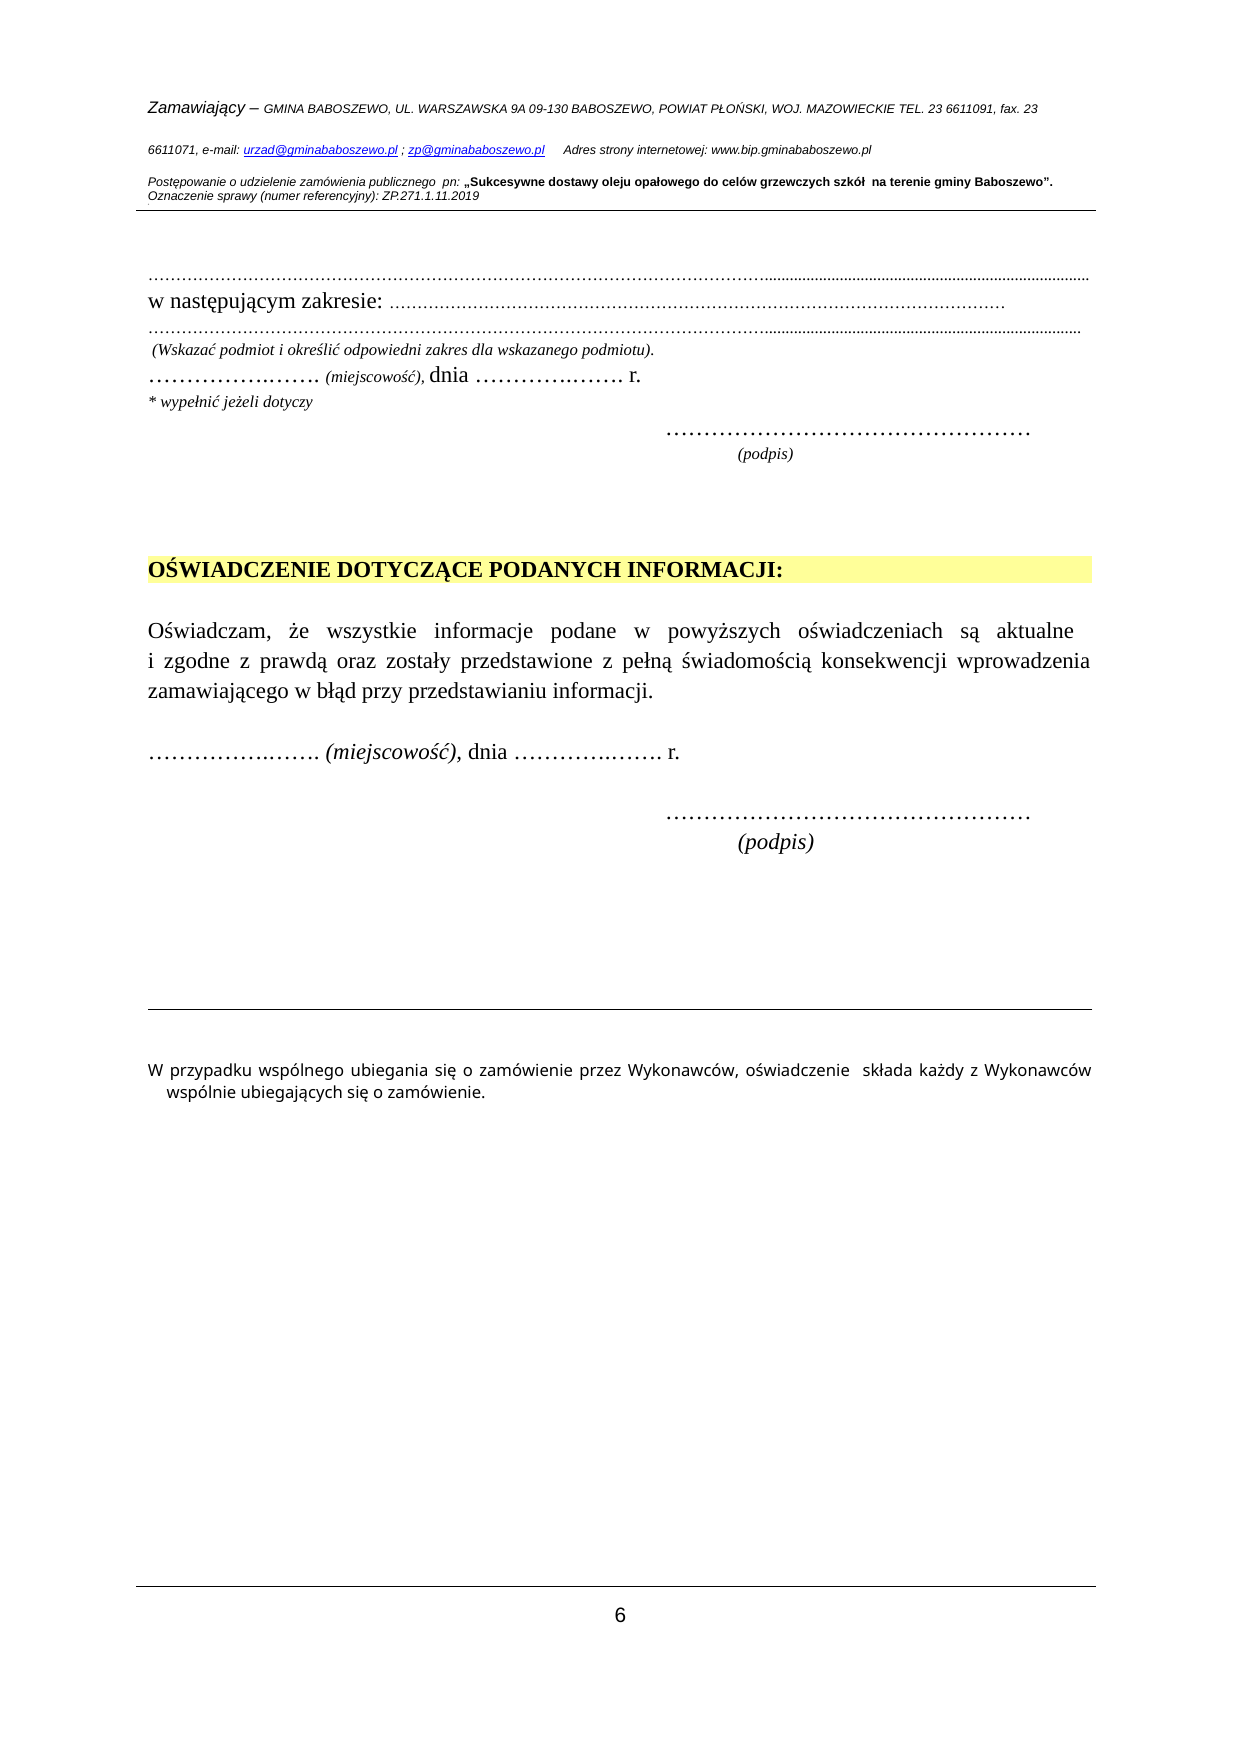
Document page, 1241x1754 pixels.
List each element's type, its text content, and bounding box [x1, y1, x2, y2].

text (podpis) [664, 828, 1092, 855]
text * wypełnić jeżeli dotyczy [148, 392, 1092, 411]
text ………………………………………………………………………………………………….............................................................................. w następującym zakresie: ………………………………………………………………………………………………… [148, 264, 1092, 314]
text W przypadku wspólnego ubiegania się o zamówienie przez Wykonawców, oświadczenie składa każdy z Wykonawców wspólnie ubiegających się o zamówienie. [148, 1058, 1092, 1103]
text (Wskazać podmiot i określić odpowiedni zakres dla wskazanego podmiotu). [148, 339, 1092, 359]
text ………………………………………… [148, 414, 1092, 440]
text Oświadczam, że wszystkie informacje podane w powyższych oświadczeniach są aktualne i zgodne z prawdą oraz zostały przedstawione z pełną świadomością konsekwencji wprowadzenia zamawiającego w błąd przy przedstawianiu informacji. [148, 617, 1092, 704]
text …………………………………………………………………………………………………............................................................................ [148, 317, 1092, 337]
text (podpis) [664, 444, 1092, 463]
text ………………………………………… [148, 798, 1092, 824]
text OŚWIADCZENIE DOTYCZĄCE PODANYCH INFORMACJI: [148, 556, 1092, 583]
text …………….……. (miejscowość), dnia ………….……. r. [148, 361, 1092, 388]
text …………….……. (miejscowość), dnia ………….……. r. [148, 738, 1092, 764]
